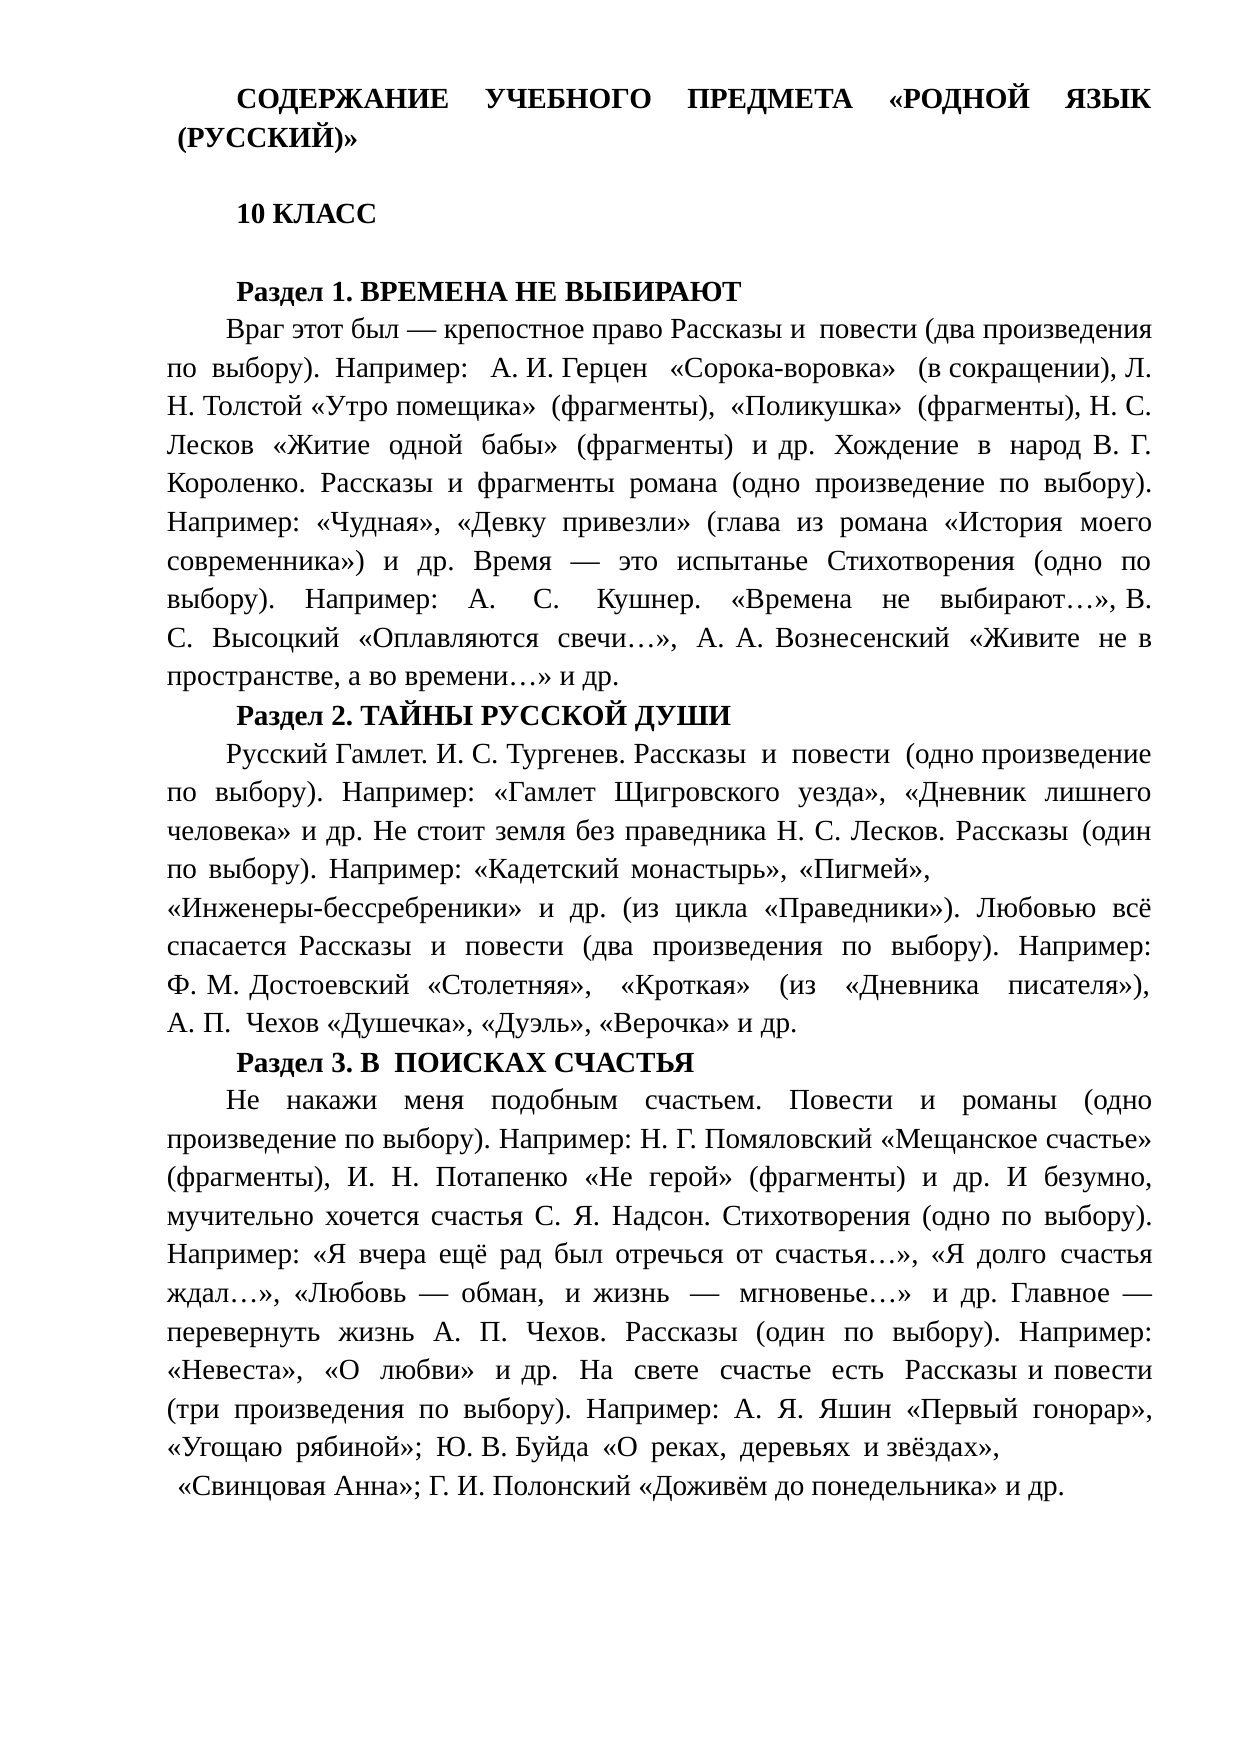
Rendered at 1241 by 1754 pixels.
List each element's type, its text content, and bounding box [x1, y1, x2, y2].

text Враг этот был — крепостное право Рассказы и повести (два произведения по выбору). Например: А. И. Герцен «Сорока-воровка» (в сокращении), Л. Н. Толстой «Утро помещика» (фрагменты), «Поликушка» (фрагменты), Н. С. Лесков «Житие одной бабы» (фрагменты) и др. Хождение в народ В. Г. Короленко. Рассказы и фрагменты романа (одно произведение по выбору). Например: «Чудная», «Девку привезли» (глава из романа «История моего современника») и др. Время — это испытанье Стихотворения (одно по выбору). Например: А. С. Кушнер. «Времена не выбирают…», В. С. Высоцкий «Оплавляются свечи…», А. А. Вознесенский «Живите не в пространстве, а во времени…» и др. [167, 311, 1152, 692]
subtitle СОДЕРЖАНИЕ УЧЕБНОГО ПРЕДМЕТА «РОДНОЙ ЯЗЫК (РУССКИЙ)» [177, 81, 1151, 153]
list КЛАСС [236, 197, 1163, 230]
text «Свинцовая Анна»; Г. И. Полонский «Доживём до понедельника» и др. [177, 1468, 1163, 1502]
subtitle Раздел 2. ТАЙНЫ РУССКОЙ ДУШИ [236, 698, 1163, 732]
subtitle Раздел 3. В ПОИСКАХ СЧАСТЬЯ [236, 1045, 1163, 1078]
text Не накажи меня подобным счастьем. Повести и романы (одно произведение по выбору). Например: Н. Г. Помяловский «Мещанское счастье» (фрагменты), И. Н. Потапенко «Не герой» (фрагменты) и др. И безумно, мучительно хочется счастья С. Я. Надсон. Стихотворения (одно по выбору). Например: «Я вчера ещё рад был отречься от счастья…», «Я долго счастья ждал…», «Любовь — обман, и жизнь — мгновенье…» и др. Главное — перевернуть жизнь А. П. Чехов. Рассказы (один по выбору). Например: «Невеста», «О любви» и др. На свете счастье есть Рассказы и повести (три произведения по выбору). Например: А. Я. Яшин «Первый гонорар», «Угощаю рябиной»; Ю. В. Буйда «О реках, деревьях и звёздах», [167, 1082, 1153, 1463]
text Русский Гамлет. И. С. Тургенев. Рассказы и повести (одно произведение по выбору). Например: «Гамлет Щигровского уезда», «Дневник лишнего человека» и др. Не стоит земля без праведника Н. С. Лесков. Рассказы (один по выбору). Например: «Кадетский монастырь», «Пигмей», [167, 736, 1152, 885]
text «Инженеры-бессребреники» и др. (из цикла «Праведники»). Любовью всё спасается Рассказы и повести (два произведения по выбору). Например: Ф. М. Достоевский «Столетняя», «Кроткая» (из «Дневника писателя»), А. П. Чехов «Душечка», «Дуэль», «Верочка» и др. [167, 890, 1152, 1039]
subtitle Раздел 1. ВРЕМЕНА НЕ ВЫБИРАЮТ [236, 274, 1163, 307]
